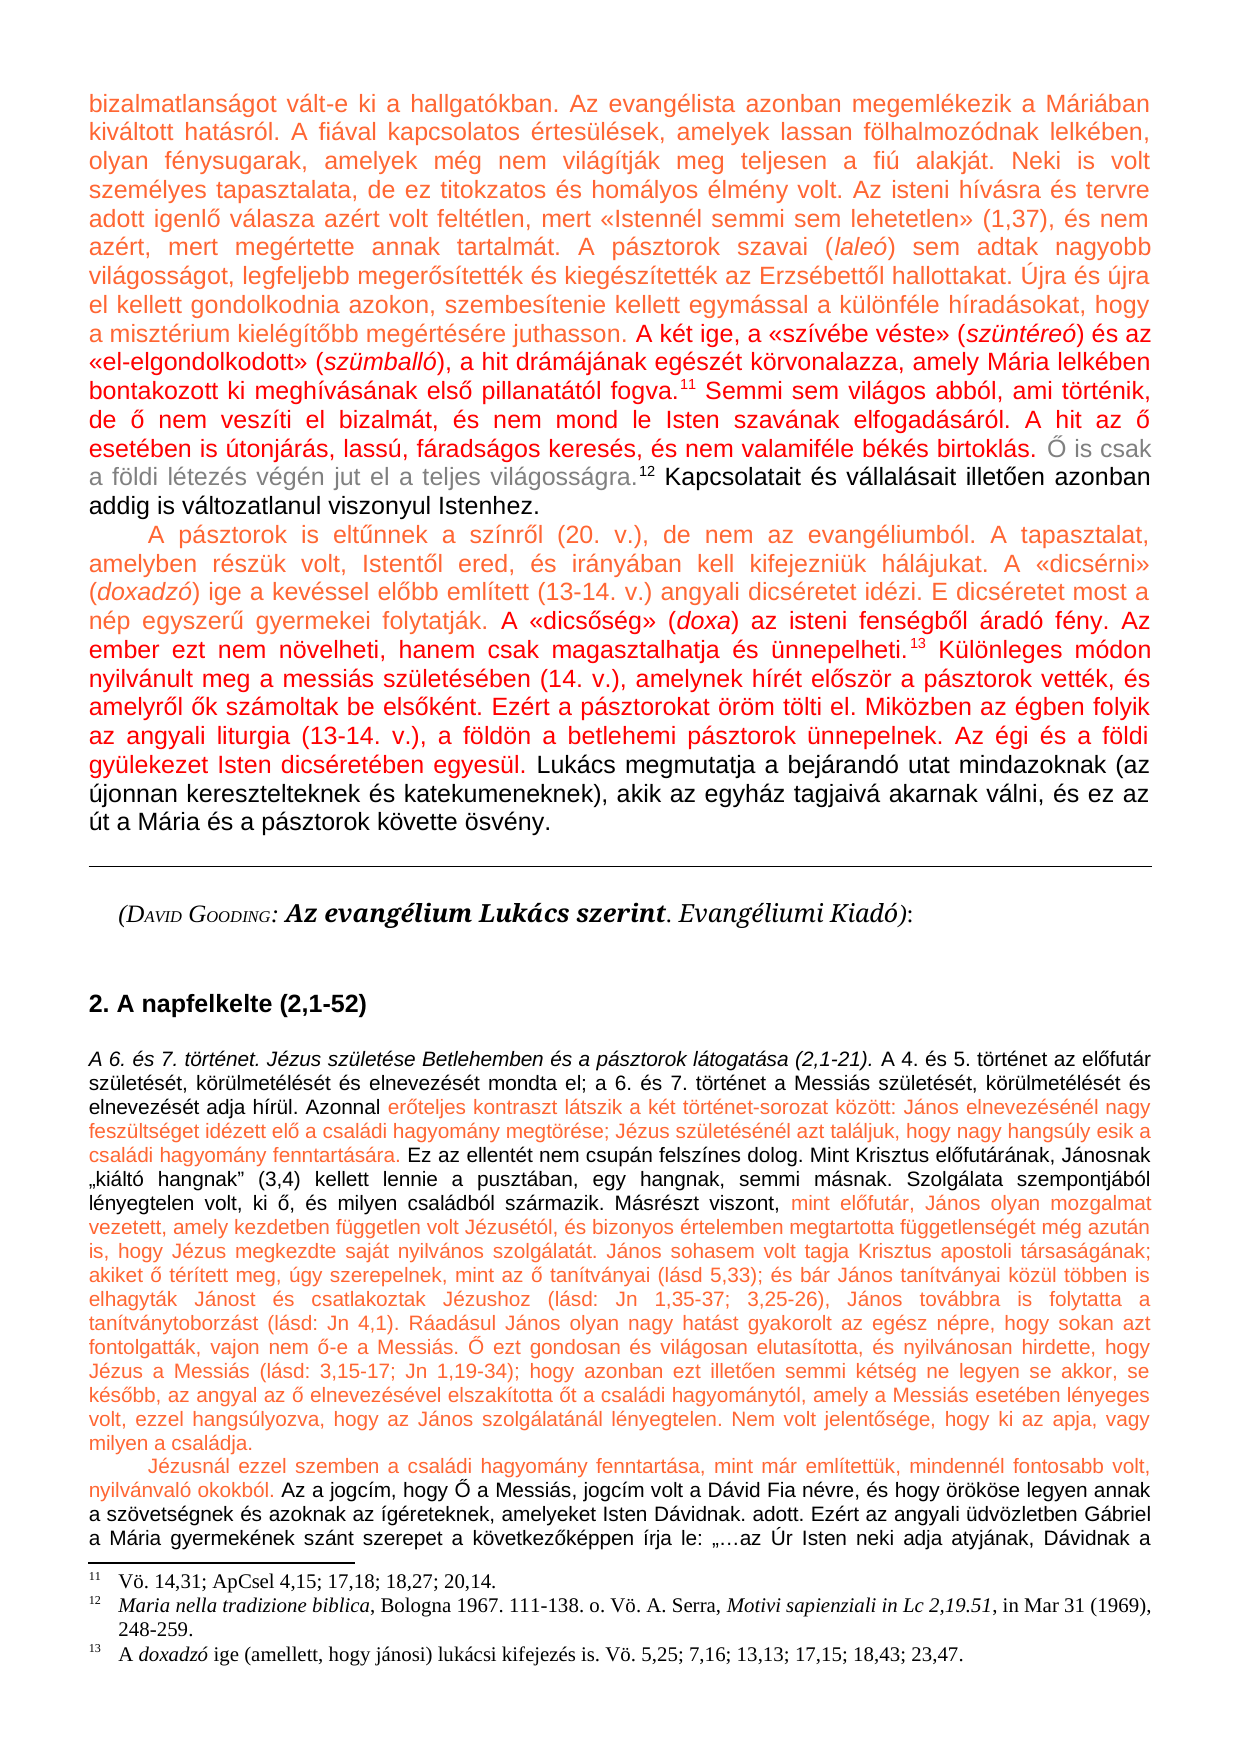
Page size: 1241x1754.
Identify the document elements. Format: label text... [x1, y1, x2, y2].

text A doxadzó ige (amellett, hogy jánosi) lukácsi kifejezés is. Vö. 5,25; 7,16; 13,13; 17,15; 18,43; 23,47. [88, 1641, 1152, 1665]
text (David Gooding: Az evangélium Lukács szerint. Evangéliumi Kiadó): [88, 867, 1152, 959]
text Maria nella tradizione biblica, Bologna 1967. 111-138. o. Vö. A. Serra, Motivi sapienziali in Lc 2,19.51, in Mar 31 (1969), 248-259. [88, 1593, 1152, 1641]
text A 6. és 7. történet. Jézus születése Betlehemben és a pásztorok látogatása (2,1-21). A 4. és 5. történet az előfutár születését, körülmetélését és elnevezését mondta el; a 6. és 7. történet a Messiás születését, körülmetélését és elnevezését adja hírül. Azonnal erőteljes kontraszt látszik a két történet-sorozat között: János elnevezésénél nagy feszültséget idézett elő a családi hagyomány megtörése; Jézus születésénél azt találjuk, hogy nagy hangsúly esik a családi hagyomány fenntartására. Ez az ellentét nem csupán felszínes dolog. Mint Krisztus előfutárának, Jánosnak „kiáltó hangnak” (3,4) kellett lennie a pusztában, egy hangnak, semmi másnak. Szolgálata szempontjából lényegtelen volt, ki ő, és milyen családból származik. Másrészt viszont, mint előfutár, János olyan mozgalmat vezetett, amely kezdetben független volt Jézusétól, és bizonyos értelemben megtartotta függetlenségét még azután is, hogy Jézus megkezdte saját nyilvános szolgálatát. János sohasem volt tagja Krisztus apostoli társaságának; akiket ő térített meg, úgy szerepelnek, mint az ő tanítványai (lásd 5,33); és bár János tanítványai közül többen is elhagyták Jánost és csatlakoztak Jézushoz (lásd: Jn 1,35-37; 3,25-26), János továbbra is folytatta a tanítványtoborzást (lásd: Jn 4,1). Ráadásul János olyan nagy hatást gyakorolt az egész népre, hogy sokan azt fontolgatták, vajon nem ő‑e a Messiás. Ő ezt gondosan és világosan elutasította, és nyilvánosan hirdette, hogy Jézus a Messiás (lásd: 3,15-17; Jn 1,19-34); hogy azonban ezt illetően semmi kétség ne legyen se akkor, se később, az angyal az ő elnevezésével elszakította őt a családi hagyománytól, amely a Messiás esetében lényeges volt, ezzel hangsúlyozva, hogy az János szolgálatánál lényegtelen. Nem volt jelentősége, hogy ki az apja, vagy milyen a családja. [88, 1047, 1152, 1454]
text Vö. 14,31; ApCsel 4,15; 17,18; 18,27; 20,14. [88, 1569, 1152, 1593]
text 2. A napfelkelte (2,1-52) [88, 989, 1152, 1018]
text bizalmatlanságot vált‑e ki a hallgatókban. Az evangélista azonban megemlékezik a Máriában kiváltott hatásról. A fiával kapcsolatos értesülések, amelyek lassan fölhalmozódnak lelkében, olyan fénysugarak, amelyek még nem világítják meg teljesen a fiú alakját. Neki is volt személyes tapasztalata, de ez titokzatos és homályos élmény volt. Az isteni hívásra és tervre adott igenlő válasza azért volt feltétlen, mert «Istennél semmi sem lehetetlen» (1,37), és nem azért, mert megértette annak tartalmát. A pásztorok szavai (laleó) sem adtak nagyobb világosságot, legfeljebb megerősítették és kiegészítették az Erzsébettől hallottakat. Újra és újra el kellett gondolkodnia azokon, szembesítenie kellett egymással a különféle híradásokat, hogy a misztérium kielégítőbb megértésére juthasson. A két ige, a «szívébe véste» (szüntéreó) és az «el-elgondolkodott» (szümballó), a hit drámájának egészét körvonalazza, amely Mária lelkében bontakozott ki meghívásának első pillanatától fogva. Semmi sem világos abból, ami történik, de ő nem veszíti el bizalmát, és nem mond le Isten szavának elfogadásáról. A hit az ő esetében is útonjárás, lassú, fáradságos keresés, és nem valamiféle békés birtoklás. Ő is csak a földi létezés végén jut el a teljes világosságra. Kapcsolatait és vállalásait illetően azonban addig is változatlanul viszonyul Istenhez. [88, 88, 1152, 520]
text A pásztorok is eltűnnek a színről (20. v.), de nem az evangéliumból. A tapasztalat, amelyben részük volt, Istentől ered, és irányában kell kifejezniük hálájukat. A «dicsérni» (doxadzó) ige a kevéssel előbb említett (13-14. v.) angyali dicséretet idézi. E dicséretet most a nép egyszerű gyermekei folytatják. A «dicsőség» (doxa) az isteni fenségből áradó fény. Az ember ezt nem növelheti, hanem csak magasztalhatja és ünnepelheti. Különleges módon nyilvánult meg a messiás születésében (14. v.), amelynek hírét először a pásztorok vették, és amelyről ők számoltak be elsőként. Ezért a pásztorokat öröm tölti el. Miközben az égben folyik az angyali liturgia (13-14. v.), a földön a betlehemi pásztorok ünnepelnek. Az égi és a földi gyülekezet Isten dicséretében egyesül. Lukács megmutatja a bejárandó utat mindazoknak (az újonnan keresztelteknek és katekumeneknek), akik az egyház tagjaivá akarnak válni, és ez az út a Mária és a pásztorok követte ösvény. [88, 520, 1152, 836]
text Jézusnál ezzel szemben a családi hagyomány fenntartása, mint már említettük, mindennél fontosabb volt, nyilvánvaló okokból. Az a jogcím, hogy Ő a Messiás, jogcím volt a Dávid Fia névre, és hogy örököse legyen annak a szövetségnek és azoknak az ígéreteknek, amelyeket Isten Dávidnak. adott. Ezért az angyali üdvözletben Gábriel a Mária gyermekének szánt szerepet a következőképpen írja le: „…az Úr Isten neki adja atyjának, Dávidnak a [88, 1454, 1152, 1550]
